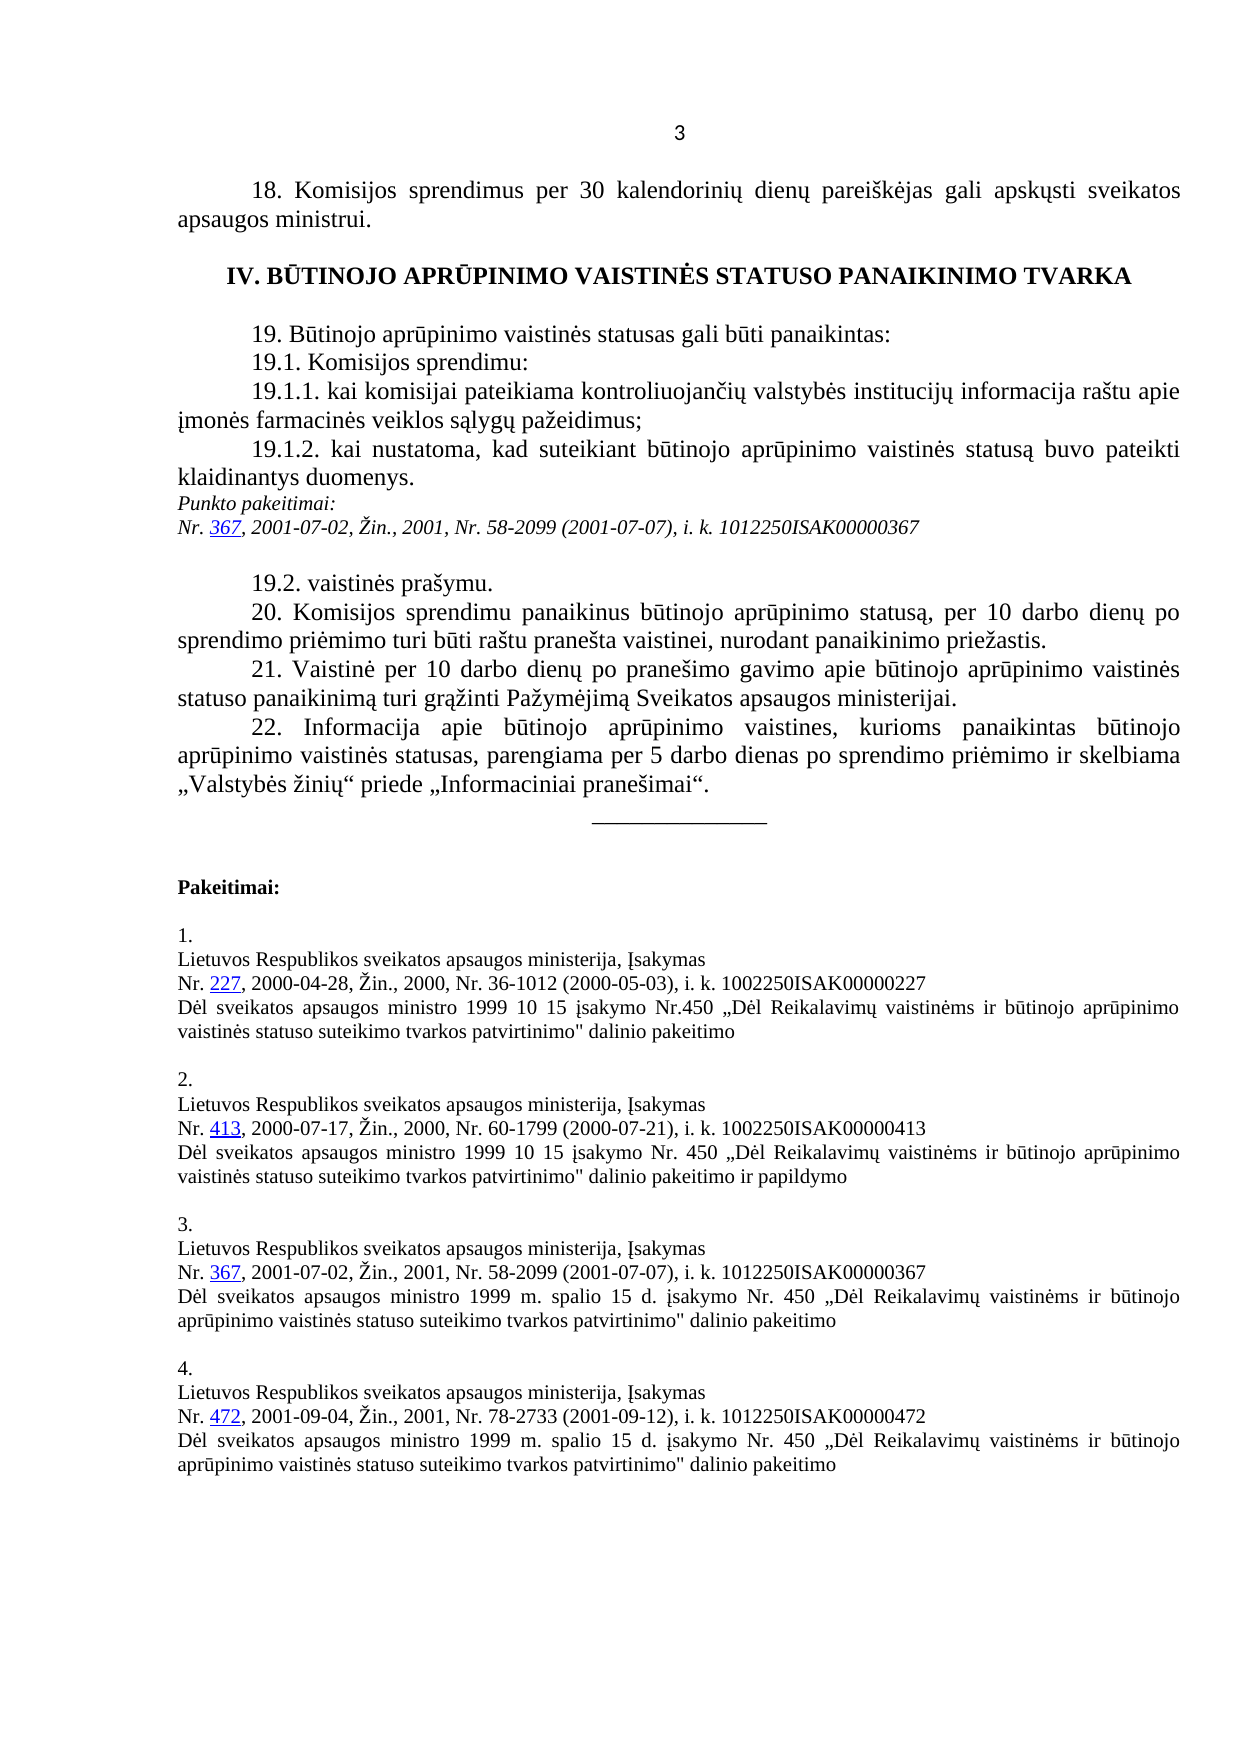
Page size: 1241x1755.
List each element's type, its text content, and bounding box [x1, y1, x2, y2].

text 19.1. Komisijos sprendimu: [177, 347, 1181, 376]
text Lietuvos Respublikos sveikatos apsaugos ministerija, Įsakymas [177, 1091, 1181, 1116]
text 18. Komisijos sprendimus per 30 kalendorinių dienų pareiškėjas gali apskųsti sveikatos apsaugos ministrui. [177, 175, 1181, 232]
text 20. Komisijos sprendimu panaikinus būtinojo aprūpinimo statusą, per 10 darbo dienų po sprendimo priėmimo turi būti raštu pranešta vaistinei, nurodant panaikinimo priežastis. [177, 597, 1181, 654]
text ______________ [177, 798, 1181, 827]
text Nr. 472, 2001-09-04, Žin., 2001, Nr. 78-2733 (2001-09-12), i. k. 1012250ISAK00000472 [177, 1404, 1181, 1428]
text Pakeitimai: [177, 875, 1181, 899]
text 1. [177, 923, 1181, 947]
text IV. BŪTINOJO APRŪPINIMO VAISTINĖS STATUSO PANAIKINIMO TVARKA [177, 261, 1181, 290]
text Dėl sveikatos apsaugos ministro 1999 m. spalio 15 d. įsakymo Nr. 450 „Dėl Reikalavimų vaistinėms ir būtinojo aprūpinimo vaistinės statuso suteikimo tvarkos patvirtinimo" dalinio pakeitimo [177, 1284, 1181, 1332]
text 21. Vaistinė per 10 darbo dienų po pranešimo gavimo apie būtinojo aprūpinimo vaistinės statuso panaikinimą turi grąžinti Pažymėjimą Sveikatos apsaugos ministerijai. [177, 654, 1181, 712]
text 19.2. vaistinės prašymu. [177, 568, 1181, 597]
text 19.1.2. kai nustatoma, kad suteikiant būtinojo aprūpinimo vaistinės statusą buvo pateikti klaidinantys duomenys. [177, 434, 1181, 491]
text Nr. 413, 2000-07-17, Žin., 2000, Nr. 60-1799 (2000-07-21), i. k. 1002250ISAK00000413 [177, 1116, 1181, 1139]
text Dėl sveikatos apsaugos ministro 1999 10 15 įsakymo Nr.450 „Dėl Reikalavimų vaistinėms ir būtinojo aprūpinimo vaistinės statuso suteikimo tvarkos patvirtinimo" dalinio pakeitimo [177, 995, 1181, 1043]
text Dėl sveikatos apsaugos ministro 1999 10 15 įsakymo Nr. 450 „Dėl Reikalavimų vaistinėms ir būtinojo aprūpinimo vaistinės statuso suteikimo tvarkos patvirtinimo" dalinio pakeitimo ir papildymo [177, 1139, 1181, 1188]
text Dėl sveikatos apsaugos ministro 1999 m. spalio 15 d. įsakymo Nr. 450 „Dėl Reikalavimų vaistinėms ir būtinojo aprūpinimo vaistinės statuso suteikimo tvarkos patvirtinimo" dalinio pakeitimo [177, 1428, 1181, 1476]
text Nr. 367, 2001-07-02, Žin., 2001, Nr. 58-2099 (2001-07-07), i. k. 1012250ISAK00000367 [177, 1260, 1181, 1284]
text Punkto pakeitimai: [177, 491, 1181, 515]
text 22. Informacija apie būtinojo aprūpinimo vaistines, kurioms panaikintas būtinojo aprūpinimo vaistinės statusas, parengiama per 5 darbo dienas po sprendimo priėmimo ir skelbiama „Valstybės žinių“ priede „Informaciniai pranešimai“. [177, 712, 1181, 798]
text 19.1.1. kai komisijai pateikiama kontroliuojančių valstybės institucijų informacija raštu apie įmonės farmacinės veiklos sąlygų pažeidimus; [177, 376, 1181, 434]
text Lietuvos Respublikos sveikatos apsaugos ministerija, Įsakymas [177, 947, 1181, 971]
text Nr. 227, 2000-04-28, Žin., 2000, Nr. 36-1012 (2000-05-03), i. k. 1002250ISAK00000227 [177, 971, 1181, 995]
text 19. Būtinojo aprūpinimo vaistinės statusas gali būti panaikintas: [177, 319, 1181, 347]
text 4. [177, 1356, 1181, 1380]
text Nr. 367, 2001-07-02, Žin., 2001, Nr. 58-2099 (2001-07-07), i. k. 1012250ISAK00000367 [177, 515, 1181, 539]
text 3. [177, 1212, 1181, 1236]
text Lietuvos Respublikos sveikatos apsaugos ministerija, Įsakymas [177, 1380, 1181, 1404]
text Lietuvos Respublikos sveikatos apsaugos ministerija, Įsakymas [177, 1236, 1181, 1260]
text 2. [177, 1067, 1181, 1091]
